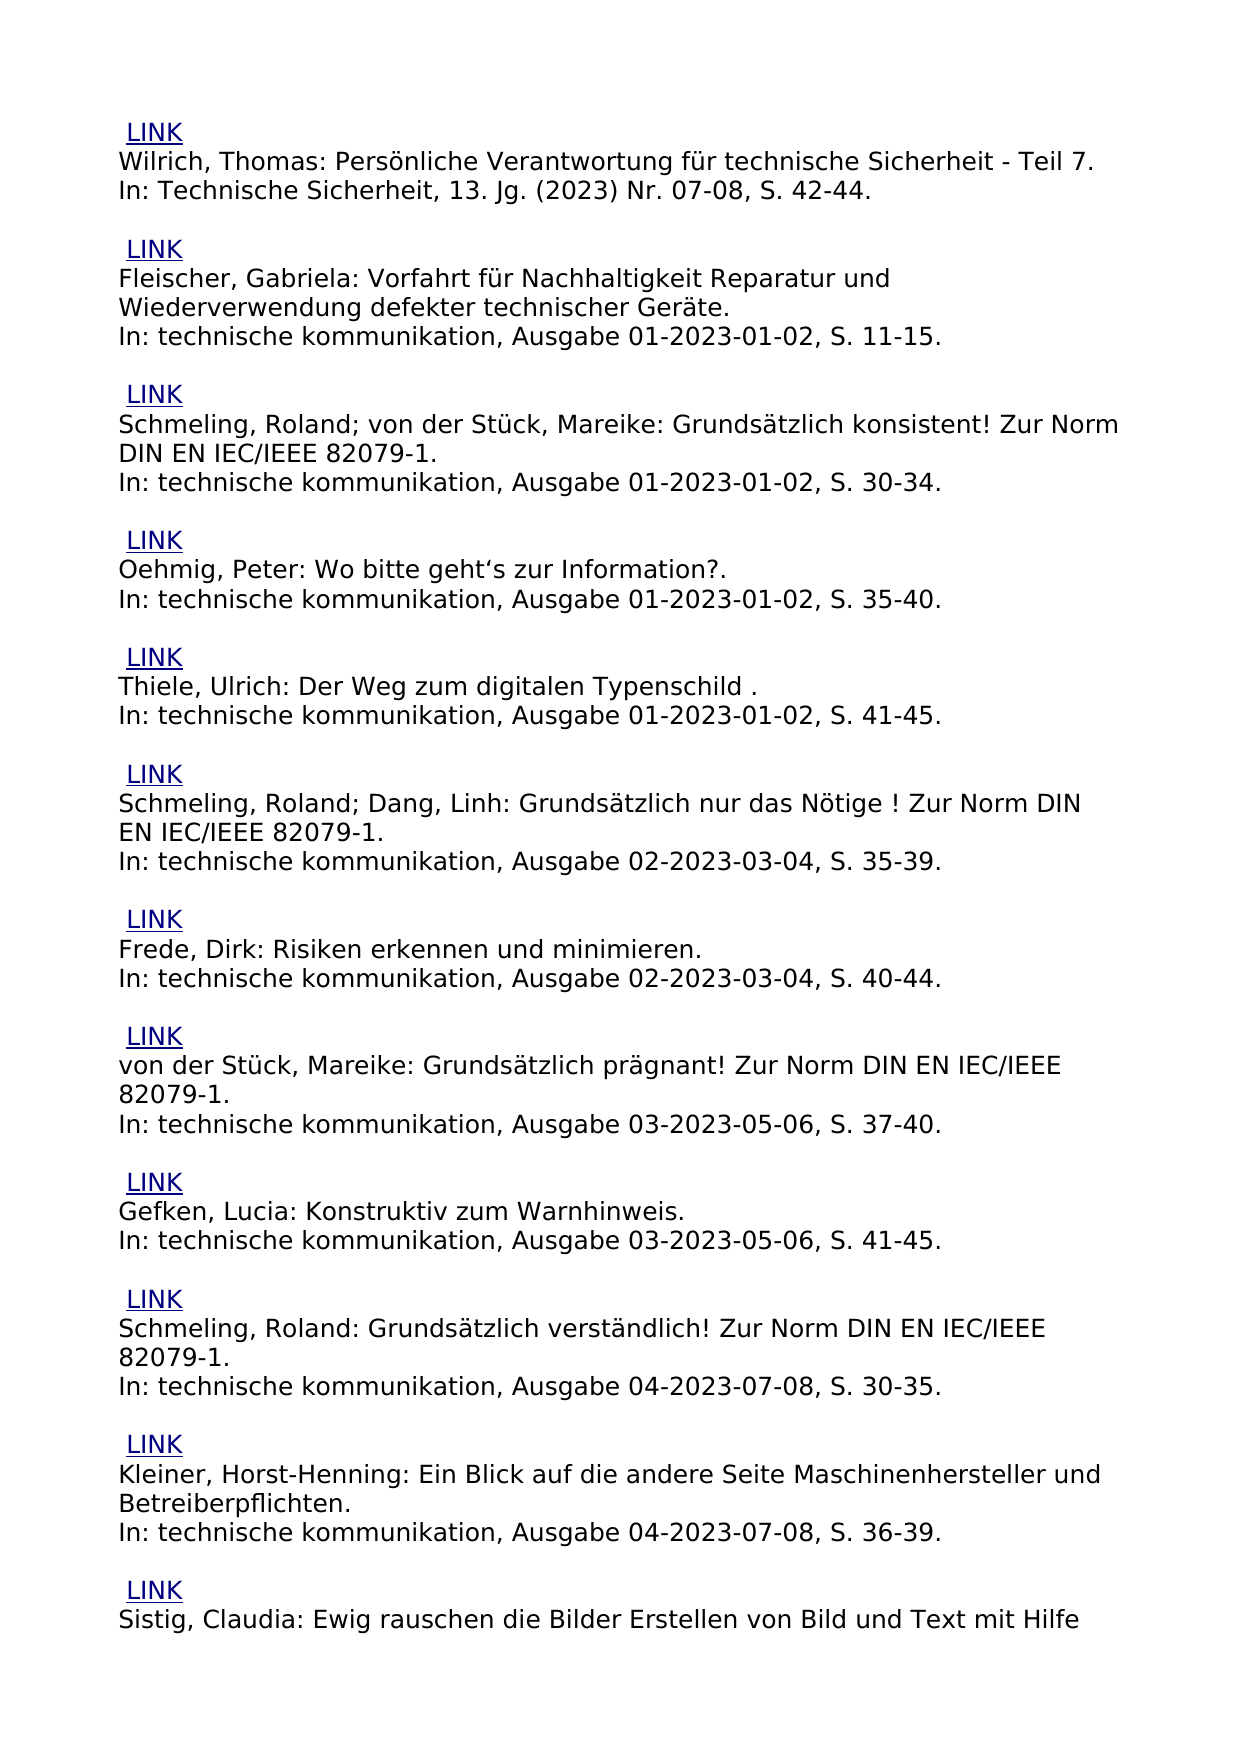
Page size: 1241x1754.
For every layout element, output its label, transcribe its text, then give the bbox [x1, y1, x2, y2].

text LINK Wilrich, Thomas: Persönliche Verantwortung für technische Sicherheit - Teil 7. In: Technische Sicherheit, 13. Jg. (2023) Nr. 07-08, S. 42-44. LINK Fleischer, Gabriela: Vorfahrt für Nachhaltigkeit Reparatur und Wiederverwendung defekter technischer Geräte. In: technische kommunikation, Ausgabe 01-2023-01-02, S. 11-15. LINK Schmeling, Roland; von der Stück, Mareike: Grundsätzlich konsistent! Zur Norm DIN EN IEC/IEEE 82079-1. In: technische kommunikation, Ausgabe 01-2023-01-02, S. 30-34. LINK Oehmig, Peter: Wo bitte geht‘s zur Information?. In: technische kommunikation, Ausgabe 01-2023-01-02, S. 35-40. LINK Thiele, Ulrich: Der Weg zum digitalen Typenschild . In: technische kommunikation, Ausgabe 01-2023-01-02, S. 41-45. LINK Schmeling, Roland; Dang, Linh: Grundsätzlich nur das Nötige ! Zur Norm DIN EN IEC/IEEE 82079-1. In: technische kommunikation, Ausgabe 02-2023-03-04, S. 35-39. LINK Frede, Dirk: Risiken erkennen und minimieren. In: technische kommunikation, Ausgabe 02-2023-03-04, S. 40-44. LINK von der Stück, Mareike: Grundsätzlich prägnant! Zur Norm DIN EN IEC/IEEE 82079-1. In: technische kommunikation, Ausgabe 03-2023-05-06, S. 37-40. LINK Gefken, Lucia: Konstruktiv zum Warnhinweis. In: technische kommunikation, Ausgabe 03-2023-05-06, S. 41-45. LINK Schmeling, Roland: Grundsätzlich verständlich! Zur Norm DIN EN IEC/IEEE 82079-1. In: technische kommunikation, Ausgabe 04-2023-07-08, S. 30-35. LINK Kleiner, Horst-Henning: Ein Blick auf die andere Seite Maschinenhersteller und Betreiberpflichten. In: technische kommunikation, Ausgabe 04-2023-07-08, S. 36-39. LINK Sistig, Claudia: Ewig rauschen die Bilder Erstellen von Bild und Text mit Hilfe [118, 118, 1122, 1635]
